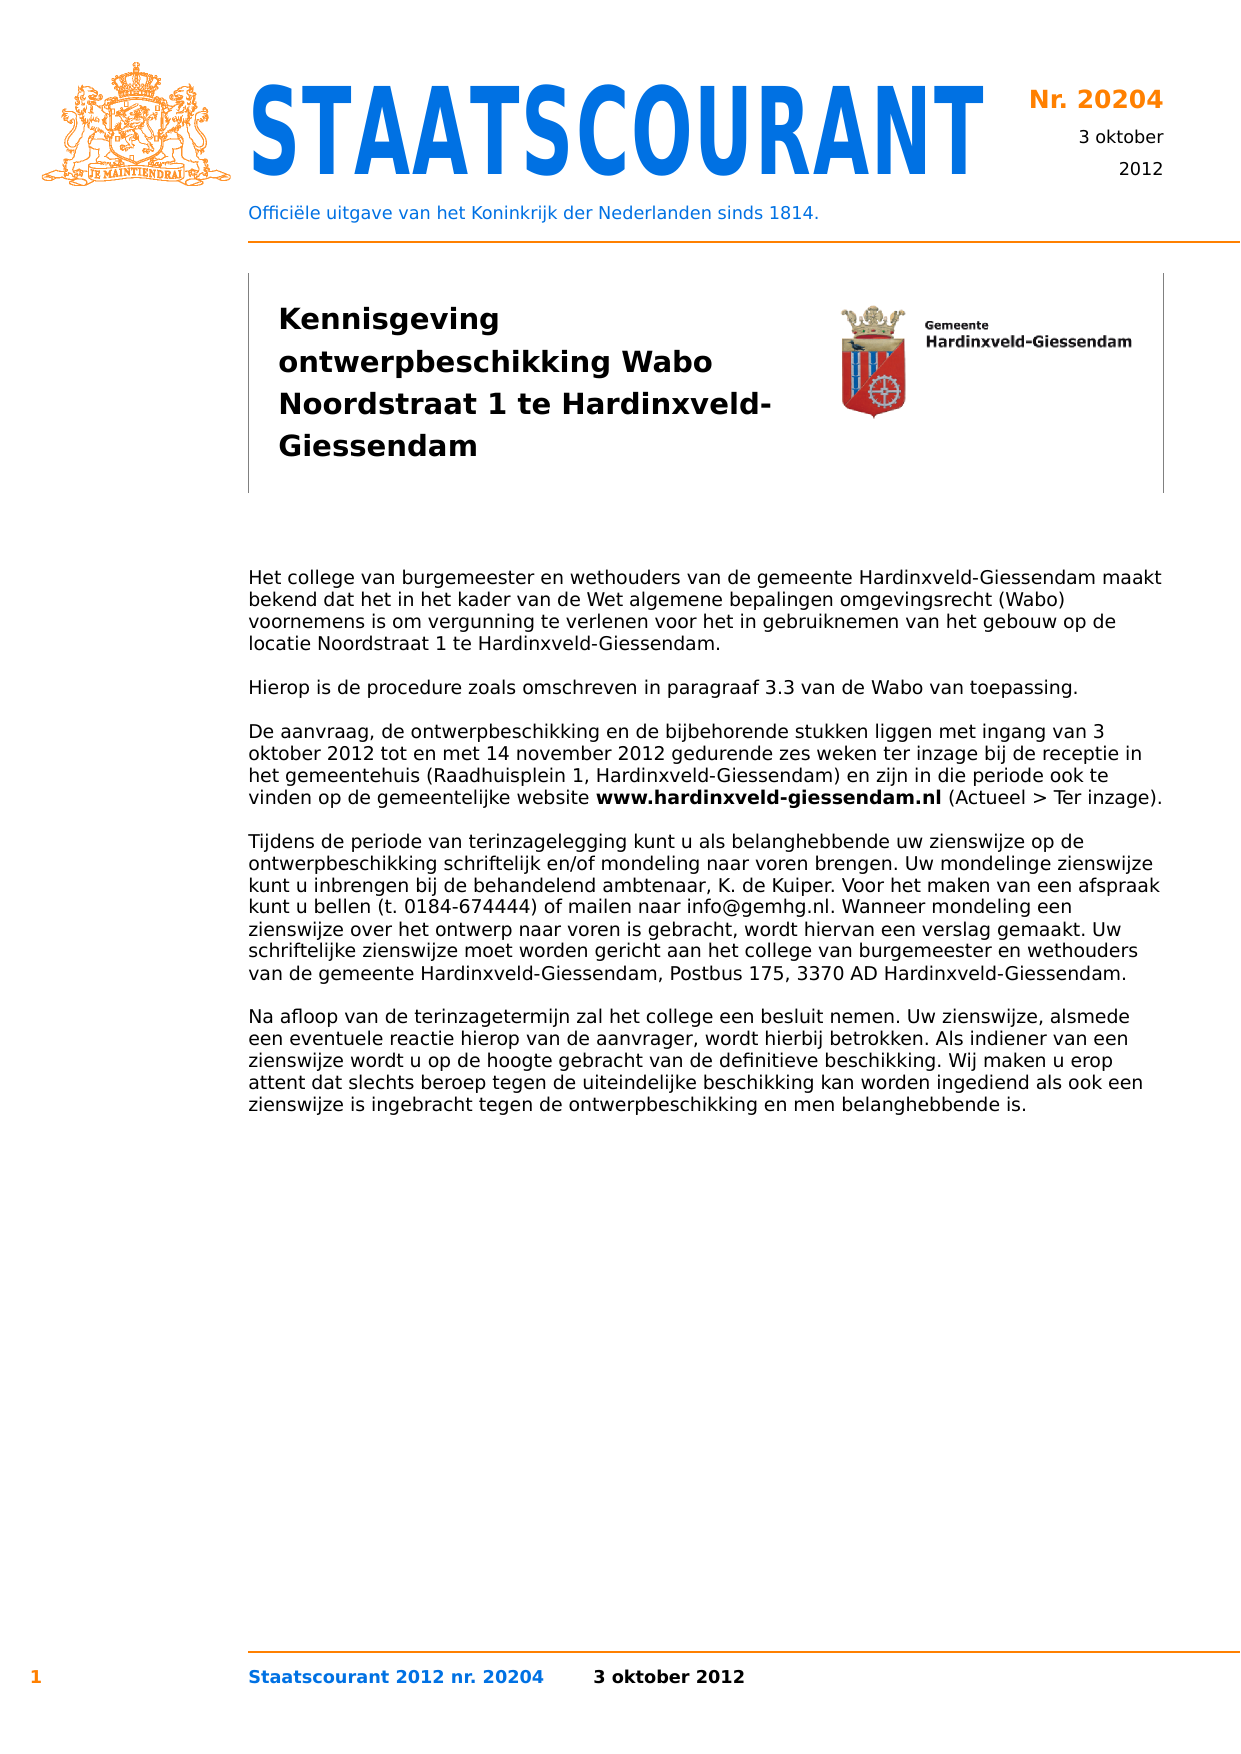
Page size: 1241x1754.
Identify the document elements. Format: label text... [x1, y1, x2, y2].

picture [838, 302, 1134, 421]
text Na afloop van de terinzagetermijn zal het college een besluit nemen. Uw zienswijze, alsmede een eventuele reactie hierop van de aanvrager, wordt hierbij betrokken. Als indiener van een zienswijze wordt u op de hoogte gebracht van de definitieve beschikking. Wij maken u erop attent dat slechts beroep tegen de uiteindelijke beschikking kan worden ingediend als ook een zienswijze is ingebracht tegen de ontwerpbeschikking en men belanghebbende is. [248, 1006, 1163, 1116]
picture [41, 62, 231, 186]
table_cell Officiële uitgave van het Koninkrijk der Nederlanden sinds 1814. [248, 203, 1240, 241]
text Het college van burgemeester en wethouders van de gemeente Hardinxveld-Giessendam maakt bekend dat het in het kader van de Wet algemene bepalingen omgevingsrecht (Wabo) voornemens is om vergunning te verlenen voor het in gebruiknemen van het gebouw op de locatie Noordstraat 1 te Hardinxveld-Giessendam. [248, 567, 1163, 655]
text De aanvraag, de ontwerpbeschikking en de bijbehorende stukken liggen met ingang van 3 oktober 2012 tot en met 14 november 2012 gedurende zes weken ter inzage bij de receptie in het gemeentehuis (Raadhuisplein 1, Hardinxveld-Giessendam) en zijn in die periode ook te vinden op de gemeentelijke website www.hardinxveld-giessendam.nl (Actueel > Ter inzage). [248, 721, 1163, 809]
text Hierop is de procedure zoals omschreven in paragraaf 3.3 van de Wabo van toepassing. [248, 677, 1163, 699]
text Tijdens de periode van terinzagelegging kunt u als belanghebbende uw zienswijze op de ontwerpbeschikking schriftelijk en/of mondeling naar voren brengen. Uw mondelinge zienswijze kunt u inbrengen bij de behandelend ambtenaar, K. de Kuiper. Voor het maken van een afspraak kunt u bellen (t. 0184-674444) of mailen naar info@gemhg.nl. Wanneer mondeling een zienswijze over het ontwerp naar voren is gebracht, wordt hiervan een verslag gemaakt. Uw schriftelijke zienswijze moet worden gericht aan het college van burgemeester en wethouders van de gemeente Hardinxveld-Giessendam, Postbus 175, 3370 AD Hardinxveld-Giessendam. [248, 831, 1163, 984]
table_cell 3 oktober [998, 121, 1240, 153]
table_cell 2012 [998, 153, 1240, 203]
table_header [25, 62, 248, 241]
table_header Nr. 20204 [998, 62, 1240, 121]
subtitle Kennisgeving ontwerpbeschikking Wabo Noordstraat 1 te Hardinxveld-Giessendam [249, 273, 1163, 493]
table_header STAATSCOURANT [248, 62, 998, 203]
